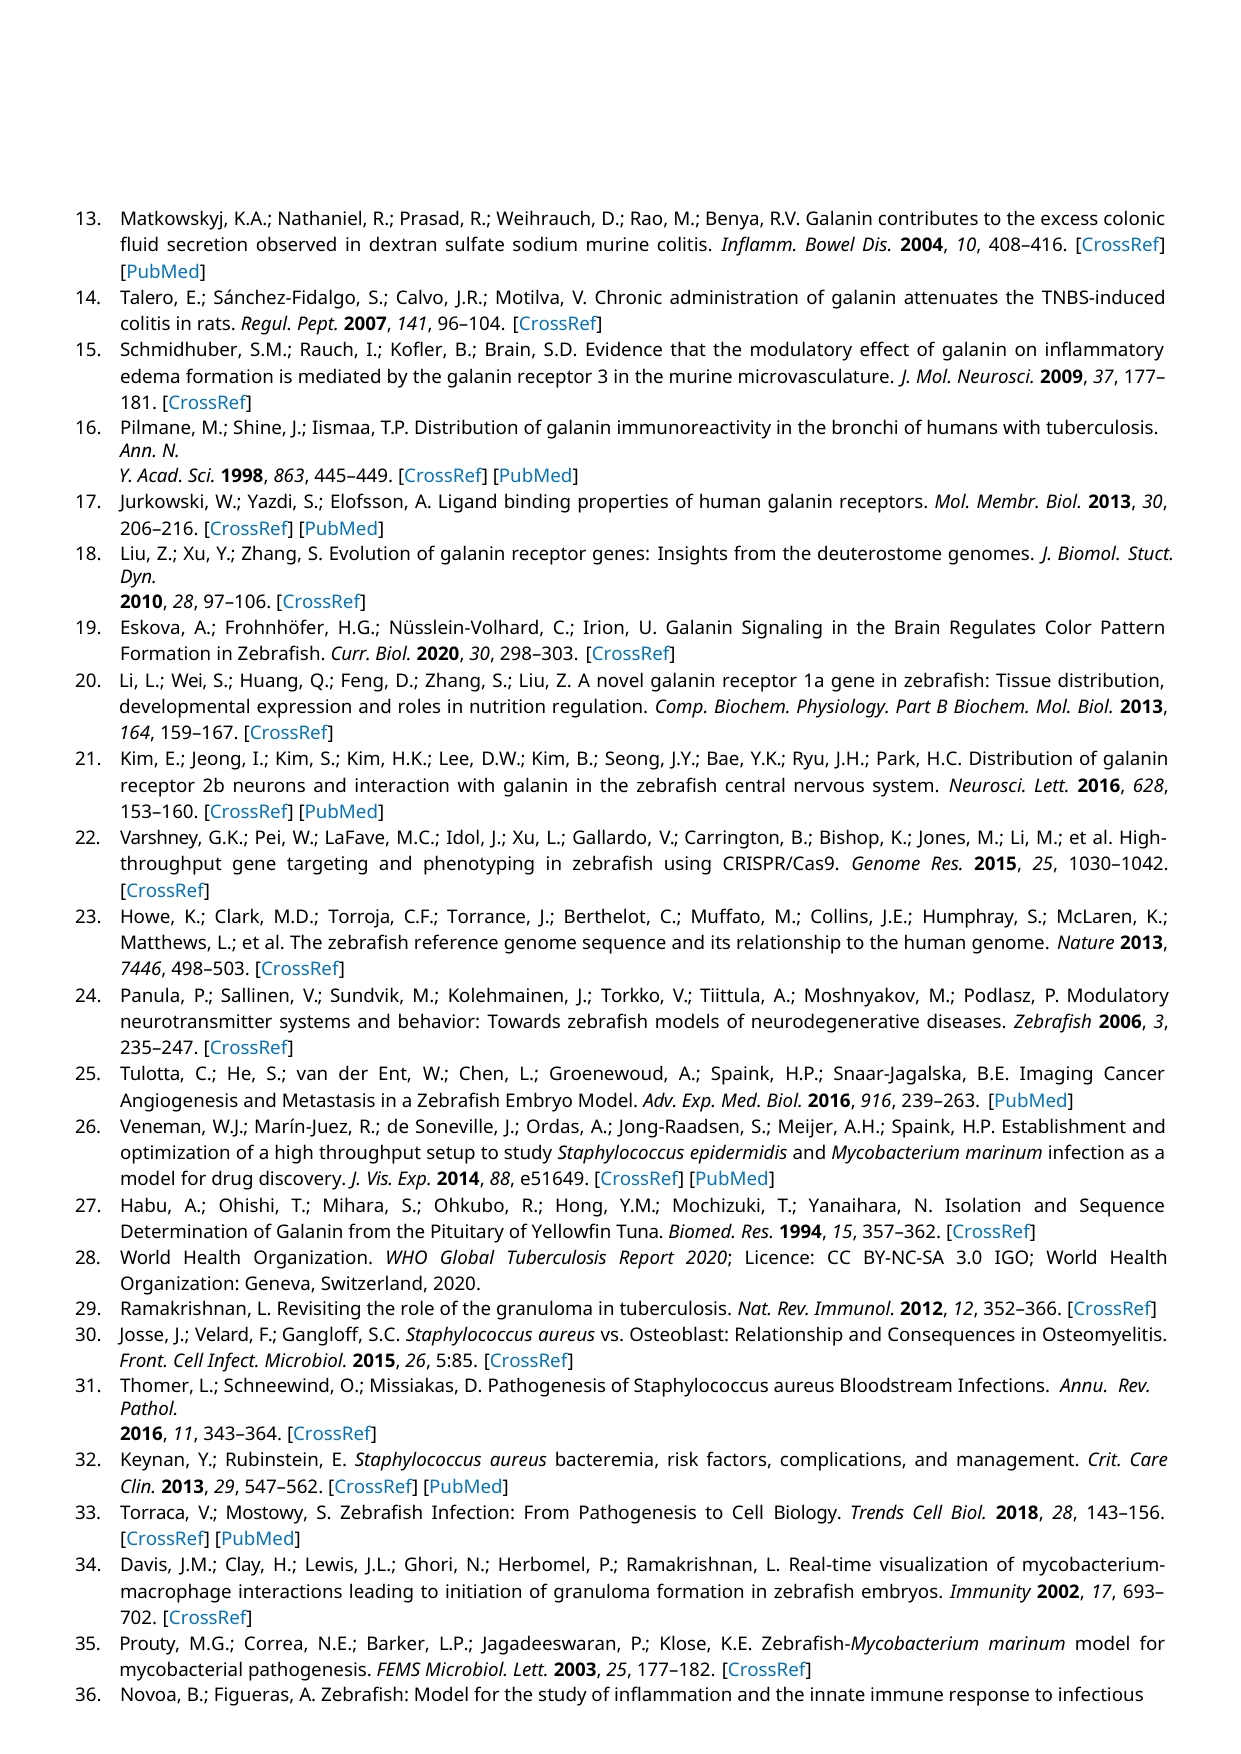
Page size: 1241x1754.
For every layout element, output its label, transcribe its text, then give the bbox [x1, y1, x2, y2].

list Ramakrishnan, L. Revisiting the role of the granuloma in tuberculosis. Nat. Rev. Immunol. 2012, 12, 352–366. [CrossRef] [75, 1297, 1180, 1320]
list Prouty, M.G.; Correa, N.E.; Barker, L.P.; Jagadeeswaran, P.; Klose, K.E. Zebrafish-Mycobacterium marinum model for mycobacterial pathogenesis. FEMS Microbiol. Lett. 2003, 25, 177–182. [CrossRef] [75, 1631, 1166, 1682]
text 2016, 11, 343–364. [CrossRef] [120, 1421, 1180, 1446]
text 2010, 28, 97–106. [CrossRef] [120, 588, 1180, 614]
list Panula, P.; Sallinen, V.; Sundvik, M.; Kolehmainen, J.; Torkko, V.; Tiittula, A.; Moshnyakov, M.; Podlasz, P. Modulatory neurotransmitter systems and behavior: Towards zebrafish models of neurodegenerative diseases. Zebrafish 2006, 3, 235–247. [CrossRef] [75, 982, 1169, 1060]
list Novoa, B.; Figueras, A. Zebrafish: Model for the study of inflammation and the innate immune response to infectious [75, 1683, 1180, 1706]
text Y. Acad. Sci. 1998, 863, 445–449. [CrossRef] [PubMed] [118, 463, 1180, 488]
list Eskova, A.; Frohnhöfer, H.G.; Nüsslein-Volhard, C.; Irion, U. Galanin Signaling in the Brain Regulates Color Pattern Formation in Zebrafish. Curr. Biol. 2020, 30, 298–303. [CrossRef] [75, 614, 1165, 666]
list Schmidhuber, S.M.; Rauch, I.; Kofler, B.; Brain, S.D. Evidence that the modulatory effect of galanin on inflammatory edema formation is mediated by the galanin receptor 3 in the murine microvasculature. J. Mol. Neurosci. 2009, 37, 177–181. [CrossRef] [75, 337, 1166, 415]
list Keynan, Y.; Rubinstein, E. Staphylococcus aureus bacteremia, risk factors, complications, and management. Crit. Care Clin. 2013, 29, 547–562. [CrossRef] [PubMed] [75, 1447, 1168, 1498]
list Liu, Z.; Xu, Y.; Zhang, S. Evolution of galanin receptor genes: Insights from the deuterostome genomes. J. Biomol. Stuct. Dyn. [75, 541, 1180, 588]
list World Health Organization. WHO Global Tuberculosis Report 2020; Licence: CC BY-NC-SA 3.0 IGO; World Health Organization: Geneva, Switzerland, 2020. [75, 1244, 1168, 1296]
list Talero, E.; Sánchez-Fidalgo, S.; Calvo, J.R.; Motilva, V. Chronic administration of galanin attenuates the TNBS-induced colitis in rats. Regul. Pept. 2007, 141, 96–104. [CrossRef] [75, 284, 1165, 336]
list Jurkowski, W.; Yazdi, S.; Elofsson, A. Ligand binding properties of human galanin receptors. Mol. Membr. Biol. 2013, 30, 206–216. [CrossRef] [PubMed] [75, 489, 1169, 541]
list Varshney, G.K.; Pei, W.; LaFave, M.C.; Idol, J.; Xu, L.; Gallardo, V.; Carrington, B.; Bishop, K.; Jones, M.; Li, M.; et al. High- throughput gene targeting and phenotyping in zebrafish using CRISPR/Cas9. Genome Res. 2015, 25, 1030–1042. [CrossRef] [75, 824, 1168, 902]
list Josse, J.; Velard, F.; Gangloff, S.C. Staphylococcus aureus vs. Osteoblast: Relationship and Consequences in Osteomyelitis. Front. Cell Infect. Microbiol. 2015, 26, 5:85. [CrossRef] [75, 1321, 1168, 1373]
list Habu, A.; Ohishi, T.; Mihara, S.; Ohkubo, R.; Hong, Y.M.; Mochizuki, T.; Yanaihara, N. Isolation and Sequence Determination of Galanin from the Pituitary of Yellowfin Tuna. Biomed. Res. 1994, 15, 357–362. [CrossRef] [75, 1192, 1166, 1244]
list Torraca, V.; Mostowy, S. Zebrafish Infection: From Pathogenesis to Cell Biology. Trends Cell Biol. 2018, 28, 143–156. [CrossRef] [PubMed] [75, 1499, 1166, 1551]
list Davis, J.M.; Clay, H.; Lewis, J.L.; Ghori, N.; Herbomel, P.; Ramakrishnan, L. Real-time visualization of mycobacterium-macrophage interactions leading to initiation of granuloma formation in zebrafish embryos. Immunity 2002, 17, 693–702. [CrossRef] [75, 1552, 1165, 1630]
list Matkowskyj, K.A.; Nathaniel, R.; Prasad, R.; Weihrauch, D.; Rao, M.; Benya, R.V. Galanin contributes to the excess colonic fluid secretion observed in dextran sulfate sodium murine colitis. Inflamm. Bowel Dis. 2004, 10, 408–416. [CrossRef] [PubMed] [75, 206, 1166, 283]
list Howe, K.; Clark, M.D.; Torroja, C.F.; Torrance, J.; Berthelot, C.; Muffato, M.; Collins, J.E.; Humphray, S.; McLaren, K.; Matthews, L.; et al. The zebrafish reference genome sequence and its relationship to the human genome. Nature 2013, 7446, 498–503. [CrossRef] [75, 903, 1168, 981]
list Li, L.; Wei, S.; Huang, Q.; Feng, D.; Zhang, S.; Liu, Z. A novel galanin receptor 1a gene in zebrafish: Tissue distribution, developmental expression and roles in nutrition regulation. Comp. Biochem. Physiology. Part B Biochem. Mol. Biol. 2013, 164, 159–167. [CrossRef] [75, 667, 1168, 745]
list Tulotta, C.; He, S.; van der Ent, W.; Chen, L.; Groenewoud, A.; Spaink, H.P.; Snaar-Jagalska, B.E. Imaging Cancer Angiogenesis and Metastasis in a Zebrafish Embryo Model. Adv. Exp. Med. Biol. 2016, 916, 239–263. [PubMed] [75, 1061, 1165, 1112]
list Pilmane, M.; Shine, J.; Iismaa, T.P. Distribution of galanin immunoreactivity in the bronchi of humans with tuberculosis. Ann. N. [75, 416, 1180, 462]
list Thomer, L.; Schneewind, O.; Missiakas, D. Pathogenesis of Staphylococcus aureus Bloodstream Infections. Annu. Rev. Pathol. [75, 1373, 1180, 1420]
list Kim, E.; Jeong, I.; Kim, S.; Kim, H.K.; Lee, D.W.; Kim, B.; Seong, J.Y.; Bae, Y.K.; Ryu, J.H.; Park, H.C. Distribution of galanin receptor 2b neurons and interaction with galanin in the zebrafish central nervous system. Neurosci. Lett. 2016, 628, 153–160. [CrossRef] [PubMed] [75, 746, 1169, 824]
list Veneman, W.J.; Marín-Juez, R.; de Soneville, J.; Ordas, A.; Jong-Raadsen, S.; Meijer, A.H.; Spaink, H.P. Establishment and optimization of a high throughput setup to study Staphylococcus epidermidis and Mycobacterium marinum infection as a model for drug discovery. J. Vis. Exp. 2014, 88, e51649. [CrossRef] [PubMed] [75, 1113, 1166, 1191]
